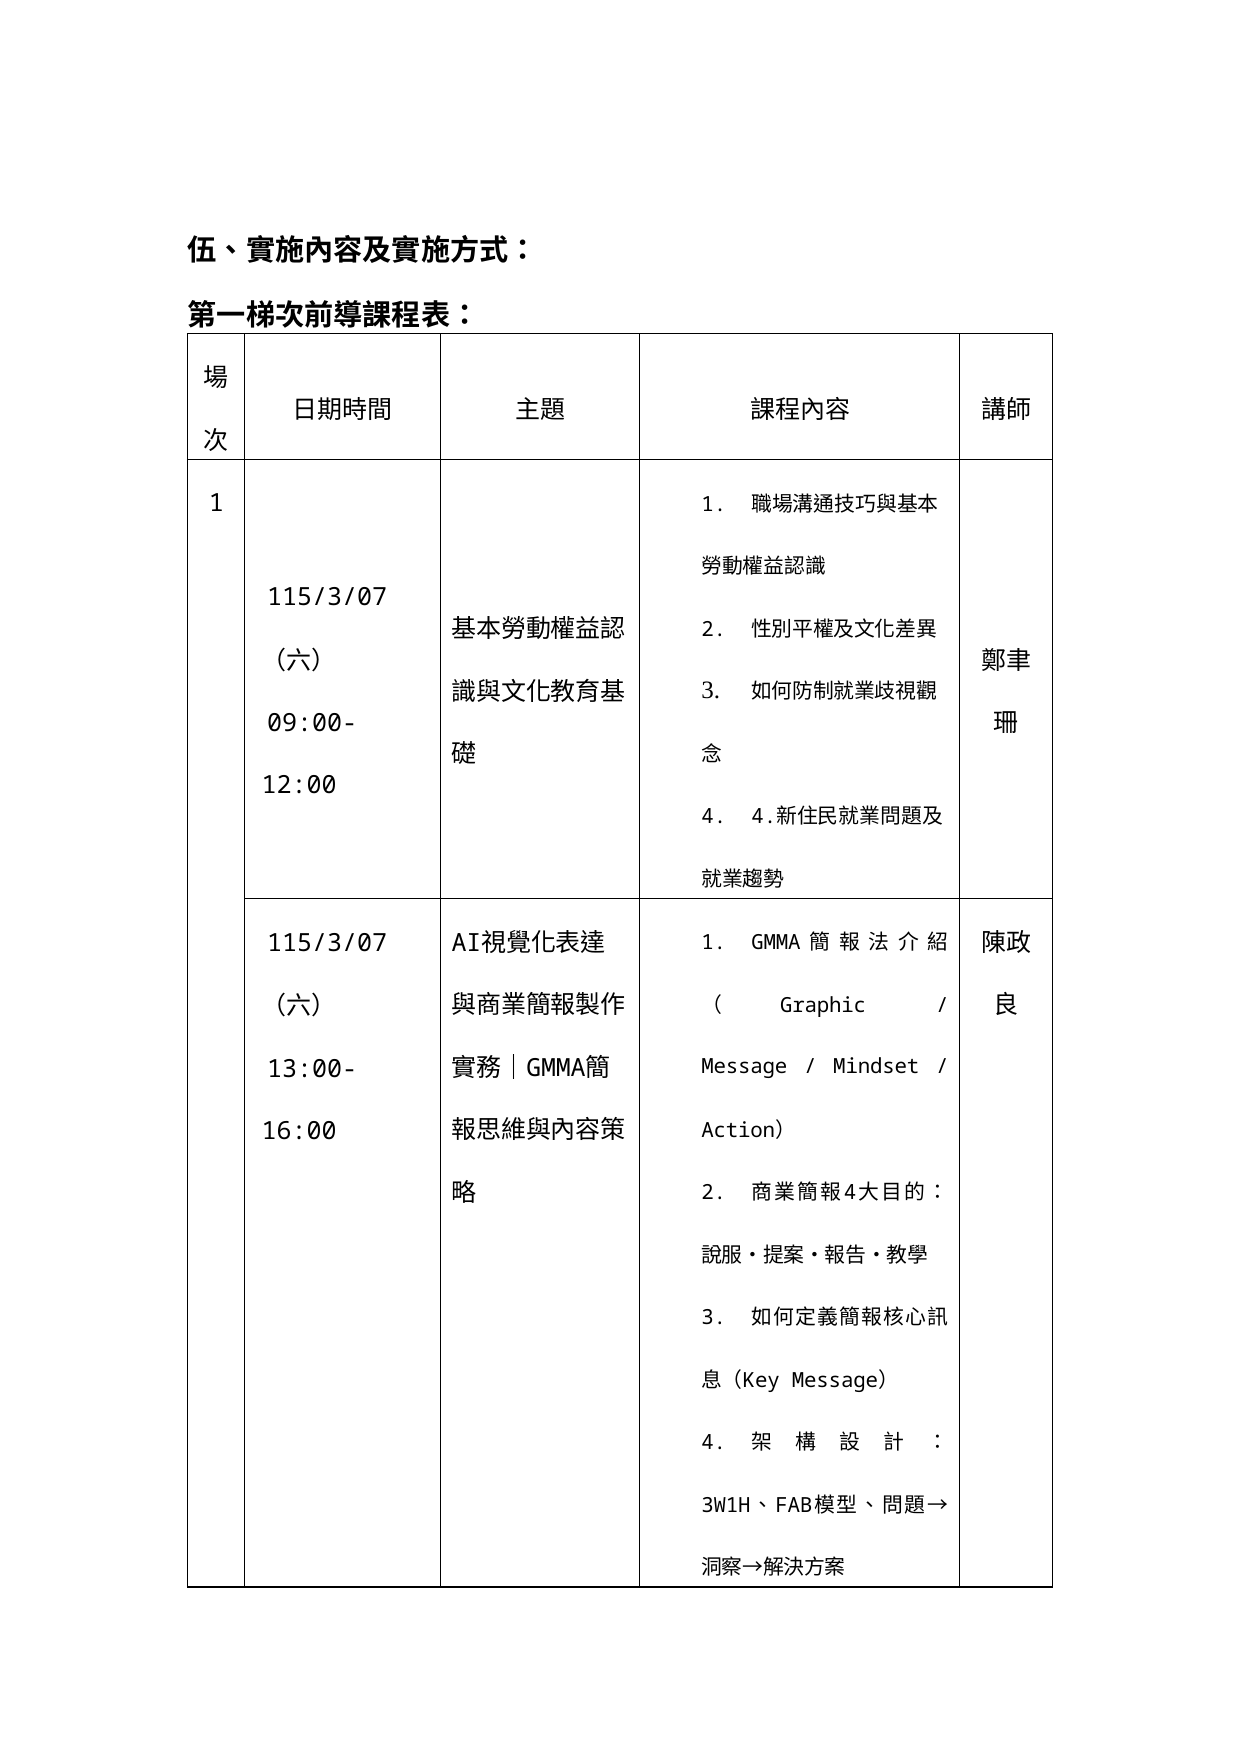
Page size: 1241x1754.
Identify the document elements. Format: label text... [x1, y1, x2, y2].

table_cell 陳政良 [960, 899, 1052, 1586]
table_header 主題 [441, 334, 639, 459]
table_cell 職場溝通技巧與基本勞動權益認識 性別平權及文化差異 如何防制就業歧視觀念 4.新住民就業問題及就業趨勢 [640, 460, 959, 898]
table_header 日期時間 [245, 334, 440, 459]
table_cell 1 [188, 460, 244, 1586]
table_cell 基本勞動權益認識與文化教育基礎 [441, 460, 639, 898]
text 伍、實施內容及實施方式： [187, 221, 1053, 271]
table_cell 115/3/07（六） 13:00-16:00 [245, 899, 440, 1586]
table_header 講師 [960, 334, 1052, 459]
table_cell 鄭聿珊 [960, 460, 1052, 898]
table_cell GMMA簡報法介紹（Graphic / Message / Mindset / Action） 商業簡報4大目的：說服・提案・報告・教學 如何定義簡報核心訊息（Key Message） 架構設計：3W1H、FAB模型、問題→洞察→解決方案 實作：運用GMMA架構繪製一頁式簡報藍圖（One Page Map） [640, 899, 959, 1586]
table_header 課程內容 [640, 334, 959, 459]
table_header 場次 [188, 334, 244, 459]
table_cell 115/3/07（六） 09:00-12:00 [245, 460, 440, 898]
text 第一梯次前導課程表： [187, 271, 1053, 333]
table_cell AI視覺化表達與商業簡報製作實務｜GMMA簡報思維與內容策略 [441, 899, 639, 1586]
